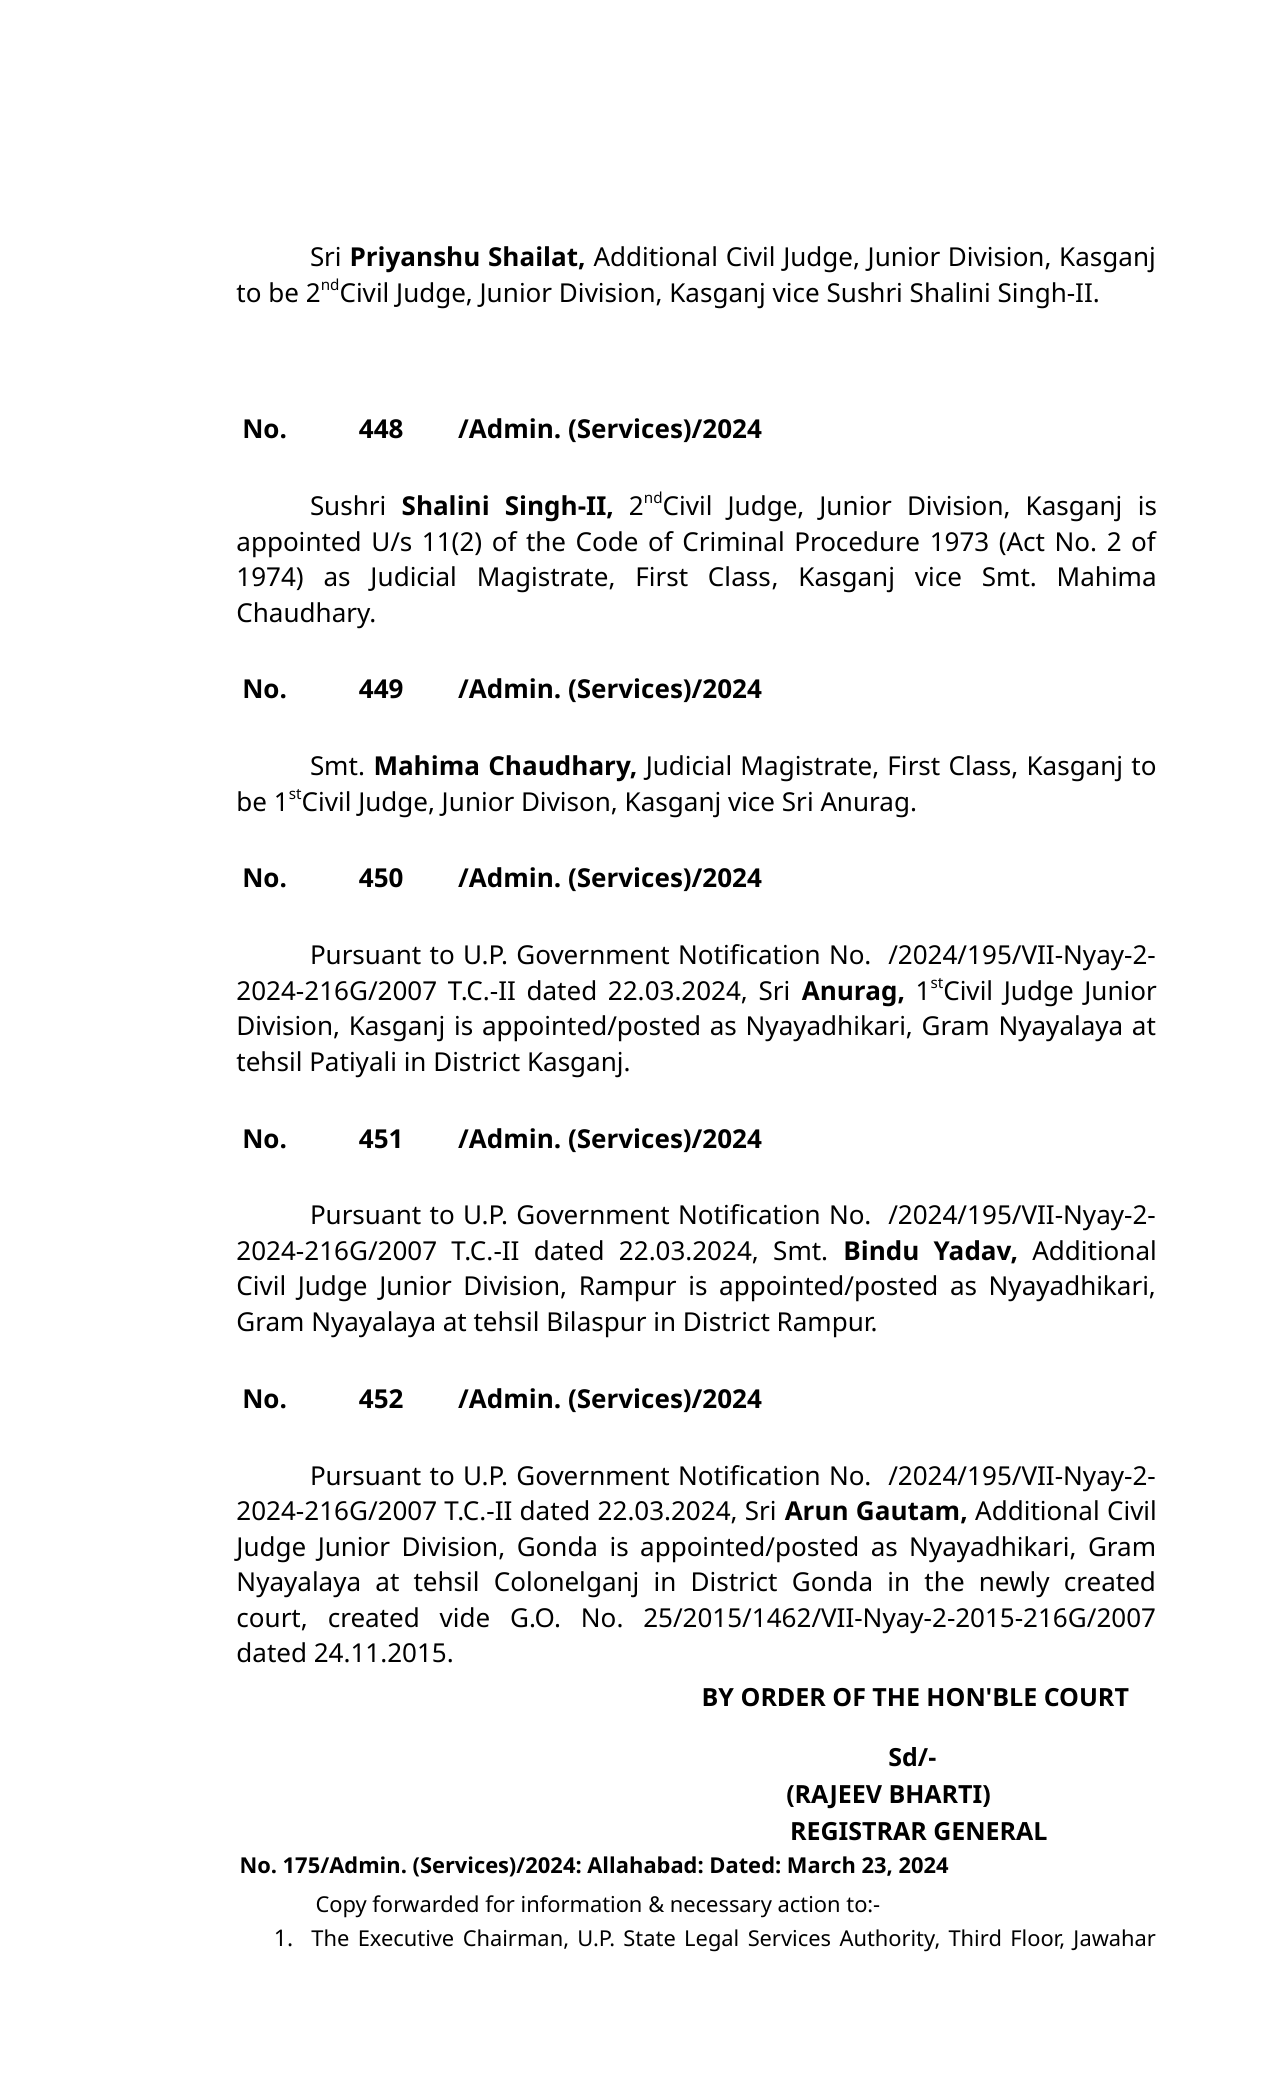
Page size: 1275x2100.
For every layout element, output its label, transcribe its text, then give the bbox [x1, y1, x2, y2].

table_header No. [236, 854, 310, 901]
text Pursuant to U.P. Government Notification No. /2024/195/VII-Nyay-2-2024-216G/2007 T.C.-II dated 22.03.2024, Sri Anurag, 1stCivil Judge Junior Division, Kasganj is appointed/posted as Nyayadhikari, Gram Nyayalaya at tehsil Patiyali in District Kasganj. [236, 937, 1157, 1079]
table_header 448 [310, 405, 452, 452]
text REGISTRAR GENERAL [236, 1813, 1157, 1847]
table_header /Admin. (Services)/2024 [452, 405, 795, 452]
text Sd/- [761, 1739, 1157, 1773]
table_header No. [236, 1375, 310, 1422]
table_header No. [236, 665, 310, 712]
table_header No. [236, 405, 310, 452]
table_header No. [236, 1115, 310, 1161]
table_header 450 [310, 854, 452, 901]
text Pursuant to U.P. Government Notification No. /2024/195/VII-Nyay-2-2024-216G/2007 T.C.-II dated 22.03.2024, Sri Arun Gautam, Additional Civil Judge Junior Division, Gonda is appointed/posted as Nyayadhikari, Gram Nyayalaya at tehsil Colonelganj in District Gonda in the newly created court, created vide G.O. No. 25/2015/1462/VII-Nyay-2-2015-216G/2007 dated 24.11.2015. [236, 1457, 1157, 1670]
table_header /Admin. (Services)/2024 [452, 1115, 795, 1161]
table_header 449 [310, 665, 452, 712]
list The Executive Chairman, U.P. State Legal Services Authority, Third Floor, Jawahar [274, 1922, 1157, 1953]
text Pursuant to U.P. Government Notification No. /2024/195/VII-Nyay-2-2024-216G/2007 T.C.-II dated 22.03.2024, Smt. Bindu Yadav, Additional Civil Judge Junior Division, Rampur is appointed/posted as Nyayadhikari, Gram Nyayalaya at tehsil Bilaspur in District Rampur. [236, 1197, 1157, 1339]
text No. 175/Admin. (Services)/2024: Allahabad: Dated: March 23, 2024 [239, 1850, 1157, 1880]
subtitle BY ORDER OF THE HON'BLE COURT [161, 1679, 1202, 1713]
text Copy forwarded for information & necessary action to:- [236, 1889, 1157, 1919]
text Sri Priyanshu Shailat, Additional Civil Judge, Junior Division, Kasganj to be 2ndCivil Judge, Junior Division, Kasganj vice Sushri Shalini Singh-II. [236, 239, 1157, 310]
table_header /Admin. (Services)/2024 [452, 665, 795, 712]
table_header 452 [310, 1375, 452, 1422]
text Smt. Mahima Chaudhary, Judicial Magistrate, First Class, Kasganj to be 1stCivil Judge, Junior Divison, Kasganj vice Sri Anurag. [236, 748, 1157, 819]
text Sushri Shalini Singh-II, 2ndCivil Judge, Junior Division, Kasganj is appointed U/s 11(2) of the Code of Criminal Procedure 1973 (Act No. 2 of 1974) as Judicial Magistrate, First Class, Kasganj vice Smt. Mahima Chaudhary. [236, 488, 1157, 630]
table_header /Admin. (Services)/2024 [452, 1375, 795, 1422]
table_header /Admin. (Services)/2024 [452, 854, 795, 901]
table_header 451 [310, 1115, 452, 1161]
text (RAJEEV BHARTI) [390, 1776, 1159, 1810]
